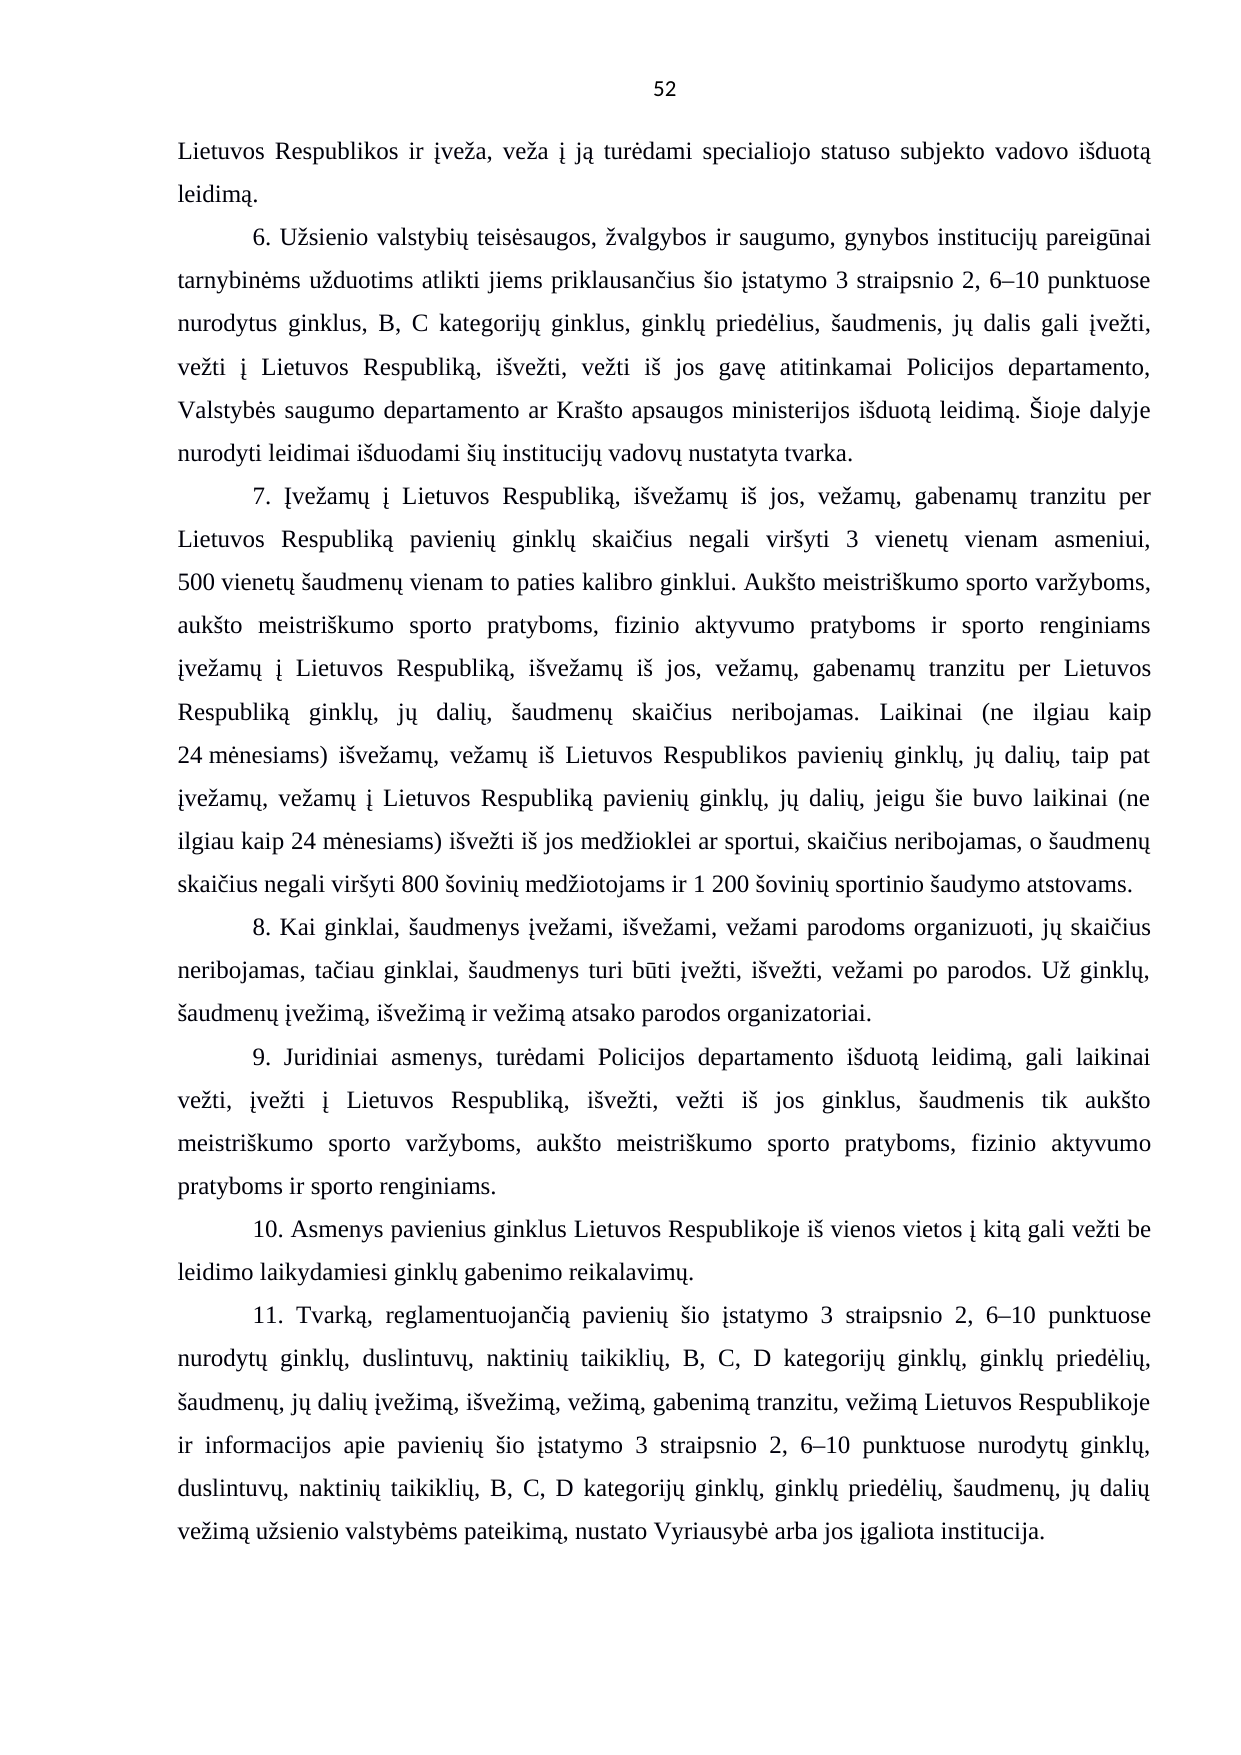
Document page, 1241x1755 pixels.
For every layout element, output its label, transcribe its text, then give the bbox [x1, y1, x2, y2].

text 11. Tvarką, reglamentuojančią pavienių šio įstatymo 3 straipsnio 2, 6–10 punktuose nurodytų ginklų, duslintuvų, naktinių taikiklių, B, C, D kategorijų ginklų, ginklų priedėlių, šaudmenų, jų dalių įvežimą, išvežimą, vežimą, gabenimą tranzitu, vežimą Lietuvos Respublikoje ir informacijos apie pavienių šio įstatymo 3 straipsnio 2, 6–10 punktuose nurodytų ginklų, duslintuvų, naktinių taikiklių, B, C, D kategorijų ginklų, ginklų priedėlių, šaudmenų, jų dalių vežimą užsienio valstybėms pateikimą, nustato Vyriausybė arba jos įgaliota institucija. [177, 1300, 1152, 1545]
text Lietuvos Respublikos ir įveža, veža į ją turėdami specialiojo statuso subjekto vadovo išduotą leidimą. [177, 136, 1152, 208]
text 6. Užsienio valstybių teisėsaugos, žvalgybos ir saugumo, gynybos institucijų pareigūnai tarnybinėms užduotims atlikti jiems priklausančius šio įstatymo 3 straipsnio 2, 6–10 punktuose nurodytus ginklus, B, C kategorijų ginklus, ginklų priedėlius, šaudmenis, jų dalis gali įvežti, vežti į Lietuvos Respubliką, išvežti, vežti iš jos gavę atitinkamai Policijos departamento, Valstybės saugumo departamento ar Krašto apsaugos ministerijos išduotą leidimą. Šioje dalyje nurodyti leidimai išduodami šių institucijų vadovų nustatyta tvarka. [177, 222, 1152, 467]
text 7. Įvežamų į Lietuvos Respubliką, išvežamų iš jos, vežamų, gabenamų tranzitu per Lietuvos Respubliką pavienių ginklų skaičius negali viršyti 3 vienetų vienam asmeniui, 500 vienetų šaudmenų vienam to paties kalibro ginklui. Aukšto meistriškumo sporto varžyboms, aukšto meistriškumo sporto pratyboms, fizinio aktyvumo pratyboms ir sporto renginiams įvežamų į Lietuvos Respubliką, išvežamų iš jos, vežamų, gabenamų tranzitu per Lietuvos Respubliką ginklų, jų dalių, šaudmenų skaičius neribojamas. Laikinai (ne ilgiau kaip 24 mėnesiams) išvežamų, vežamų iš Lietuvos Respublikos pavienių ginklų, jų dalių, taip pat įvežamų, vežamų į Lietuvos Respubliką pavienių ginklų, jų dalių, jeigu šie buvo laikinai (ne ilgiau kaip 24 mėnesiams) išvežti iš jos medžioklei ar sportui, skaičius neribojamas, o šaudmenų skaičius negali viršyti 800 šovinių medžiotojams ir 1 200 šovinių sportinio šaudymo atstovams. [177, 481, 1152, 898]
text 10. Asmenys pavienius ginklus Lietuvos Respublikoje iš vienos vietos į kitą gali vežti be leidimo laikydamiesi ginklų gabenimo reikalavimų. [177, 1214, 1152, 1286]
text 9. Juridiniai asmenys, turėdami Policijos departamento išduotą leidimą, gali laikinai vežti, įvežti į Lietuvos Respubliką, išvežti, vežti iš jos ginklus, šaudmenis tik aukšto meistriškumo sporto varžyboms, aukšto meistriškumo sporto pratyboms, fizinio aktyvumo pratyboms ir sporto renginiams. [177, 1042, 1152, 1200]
text 8. Kai ginklai, šaudmenys įvežami, išvežami, vežami parodoms organizuoti, jų skaičius neribojamas, tačiau ginklai, šaudmenys turi būti įvežti, išvežti, vežami po parodos. Už ginklų, šaudmenų įvežimą, išvežimą ir vežimą atsako parodos organizatoriai. [177, 912, 1152, 1027]
